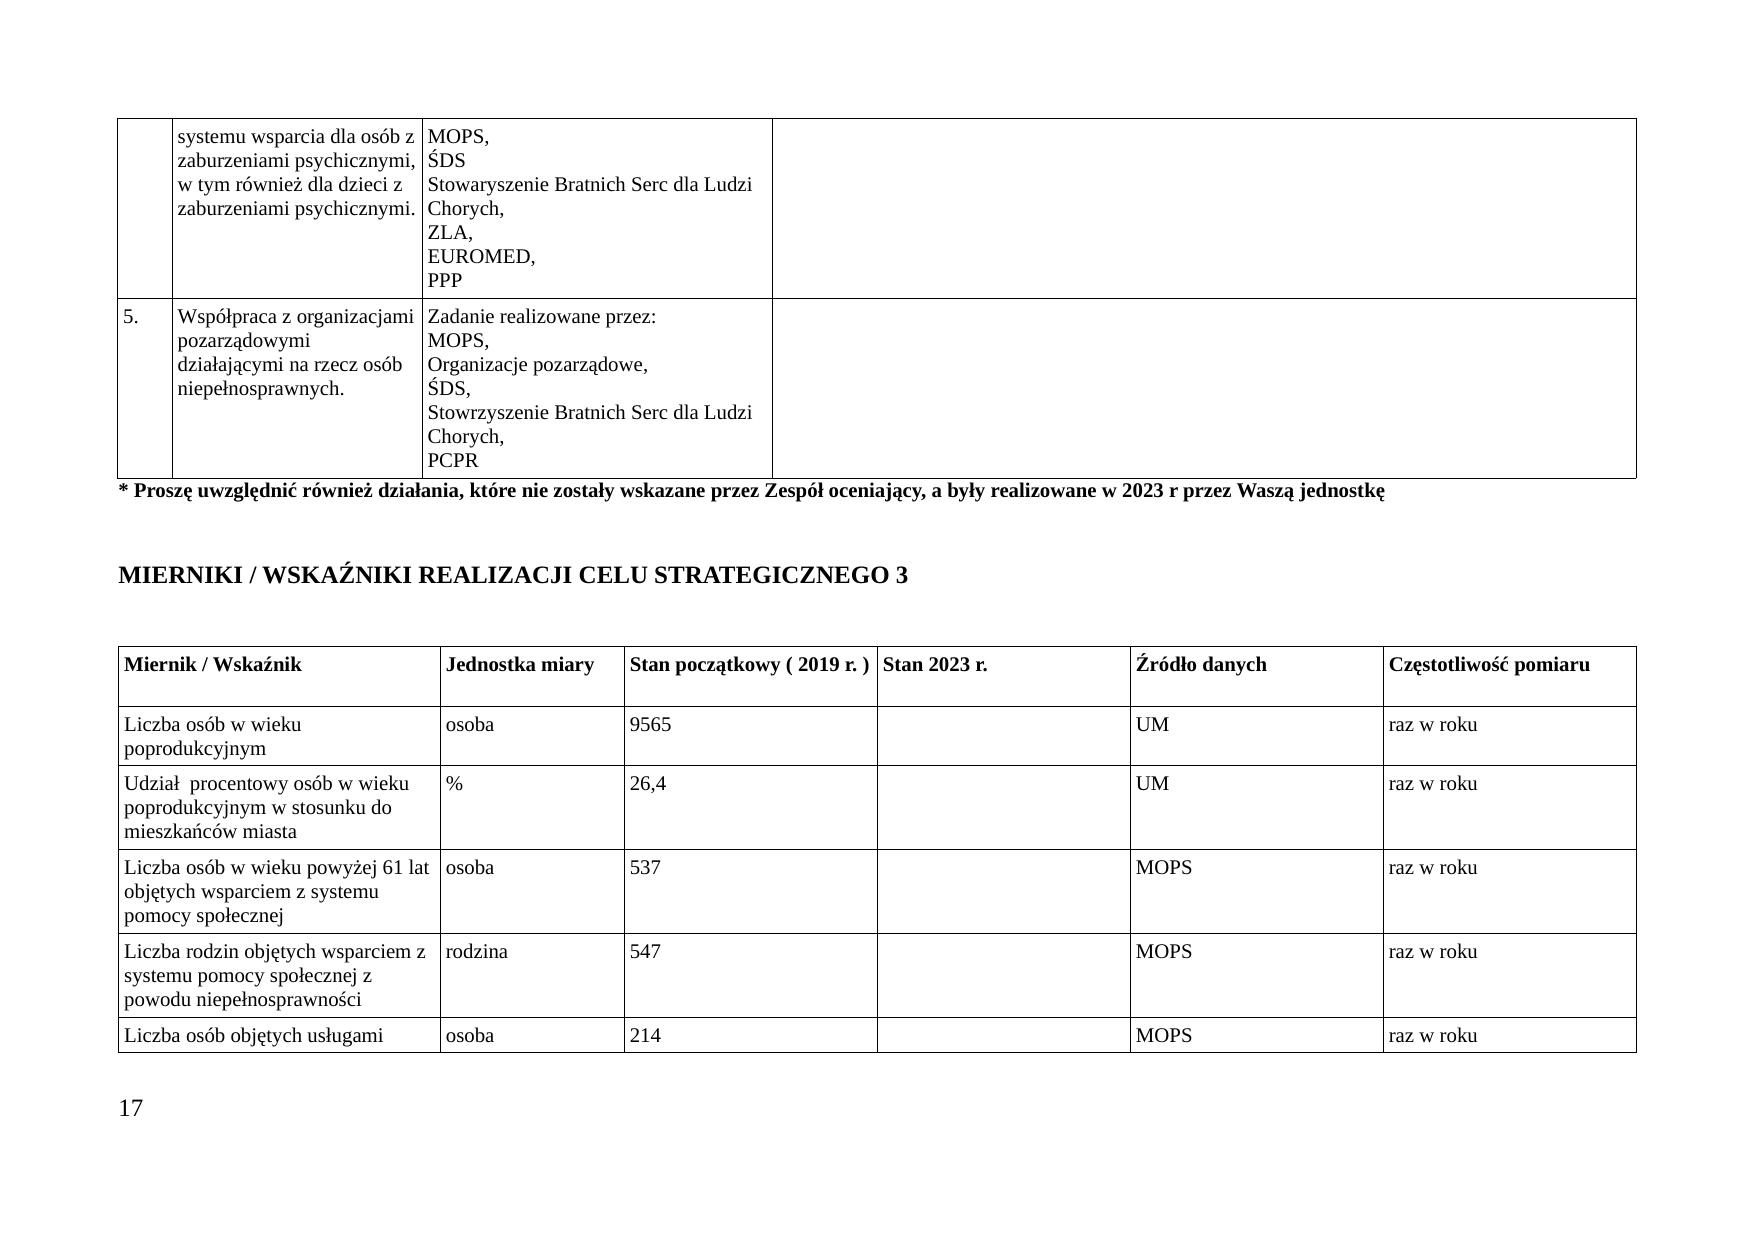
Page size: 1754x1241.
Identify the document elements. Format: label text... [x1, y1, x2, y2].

table_cell rodzina [441, 934, 624, 1017]
table_cell MOPS [1131, 934, 1383, 1017]
text MIERNIKI / WSKAŹNIKI REALIZACJI CELU STRATEGICZNEGO 3 [118, 560, 1636, 588]
table_header Stan początkowy ( 2019 r. ) [625, 647, 877, 706]
table_cell MOPS [1131, 1018, 1383, 1052]
table_header Jednostka miary [441, 647, 624, 706]
table_cell 537 [625, 850, 877, 933]
text * Proszę uwzględnić również działania, które nie zostały wskazane przez Zespół oceniający, a były realizowane w 2023 r przez Waszą jednostkę [118, 479, 1636, 502]
table_cell Liczba rodzin objętych wsparciem z systemu pomocy społecznej z powodu niepełnosprawności [119, 934, 440, 1017]
table_cell MOPS [1131, 850, 1383, 933]
table_cell [773, 119, 1636, 298]
table_header Źródło danych [1131, 647, 1383, 706]
table_cell 214 [625, 1018, 877, 1052]
table_cell raz w roku [1384, 707, 1636, 765]
table_header Stan 2023 r. [878, 647, 1130, 706]
table_cell UM [1131, 707, 1383, 765]
table_cell 5. [118, 299, 172, 478]
table_cell Liczba osób w wieku poprodukcyjnym [119, 707, 440, 765]
table_cell raz w roku [1384, 766, 1636, 849]
table_cell osoba [441, 850, 624, 933]
table_cell MOPS, ŚDS Stowaryszenie Bratnich Serc dla Ludzi Chorych, ZLA, EUROMED, PPP [423, 119, 772, 298]
table_cell raz w roku [1384, 850, 1636, 933]
table_cell % [441, 766, 624, 849]
table_cell UM [1131, 766, 1383, 849]
table_cell Udział procentowy osób w wieku poprodukcyjnym w stosunku do mieszkańców miasta [119, 766, 440, 849]
table_cell [878, 850, 1130, 933]
table_cell systemu wsparcia dla osób z zaburzeniami psychicznymi, w tym również dla dzieci z zaburzeniami psychicznymi. [173, 119, 422, 298]
table_cell [878, 1018, 1130, 1052]
table_cell osoba [441, 1018, 624, 1052]
table_header Miernik / Wskaźnik [119, 647, 440, 706]
table_cell 547 [625, 934, 877, 1017]
table_cell Liczba osób w wieku powyżej 61 lat objętych wsparciem z systemu pomocy społecznej [119, 850, 440, 933]
table_cell raz w roku [1384, 1018, 1636, 1052]
table_cell [878, 707, 1130, 765]
table_cell [118, 119, 172, 298]
table_cell Liczba osób objętych usługami [119, 1018, 440, 1052]
table_cell [878, 934, 1130, 1017]
table_cell 9565 [625, 707, 877, 765]
table_cell Zadanie realizowane przez: MOPS, Organizacje pozarządowe, ŚDS, Stowrzyszenie Bratnich Serc dla Ludzi Chorych, PCPR [423, 299, 772, 478]
table_cell Współpraca z organizacjami pozarządowymi działającymi na rzecz osób niepełnosprawnych. [173, 299, 422, 478]
table_cell [878, 766, 1130, 849]
table_header Częstotliwość pomiaru [1384, 647, 1636, 706]
table_cell 26,4 [625, 766, 877, 849]
table_cell [773, 299, 1636, 478]
table_cell osoba [441, 707, 624, 765]
table_cell raz w roku [1384, 934, 1636, 1017]
